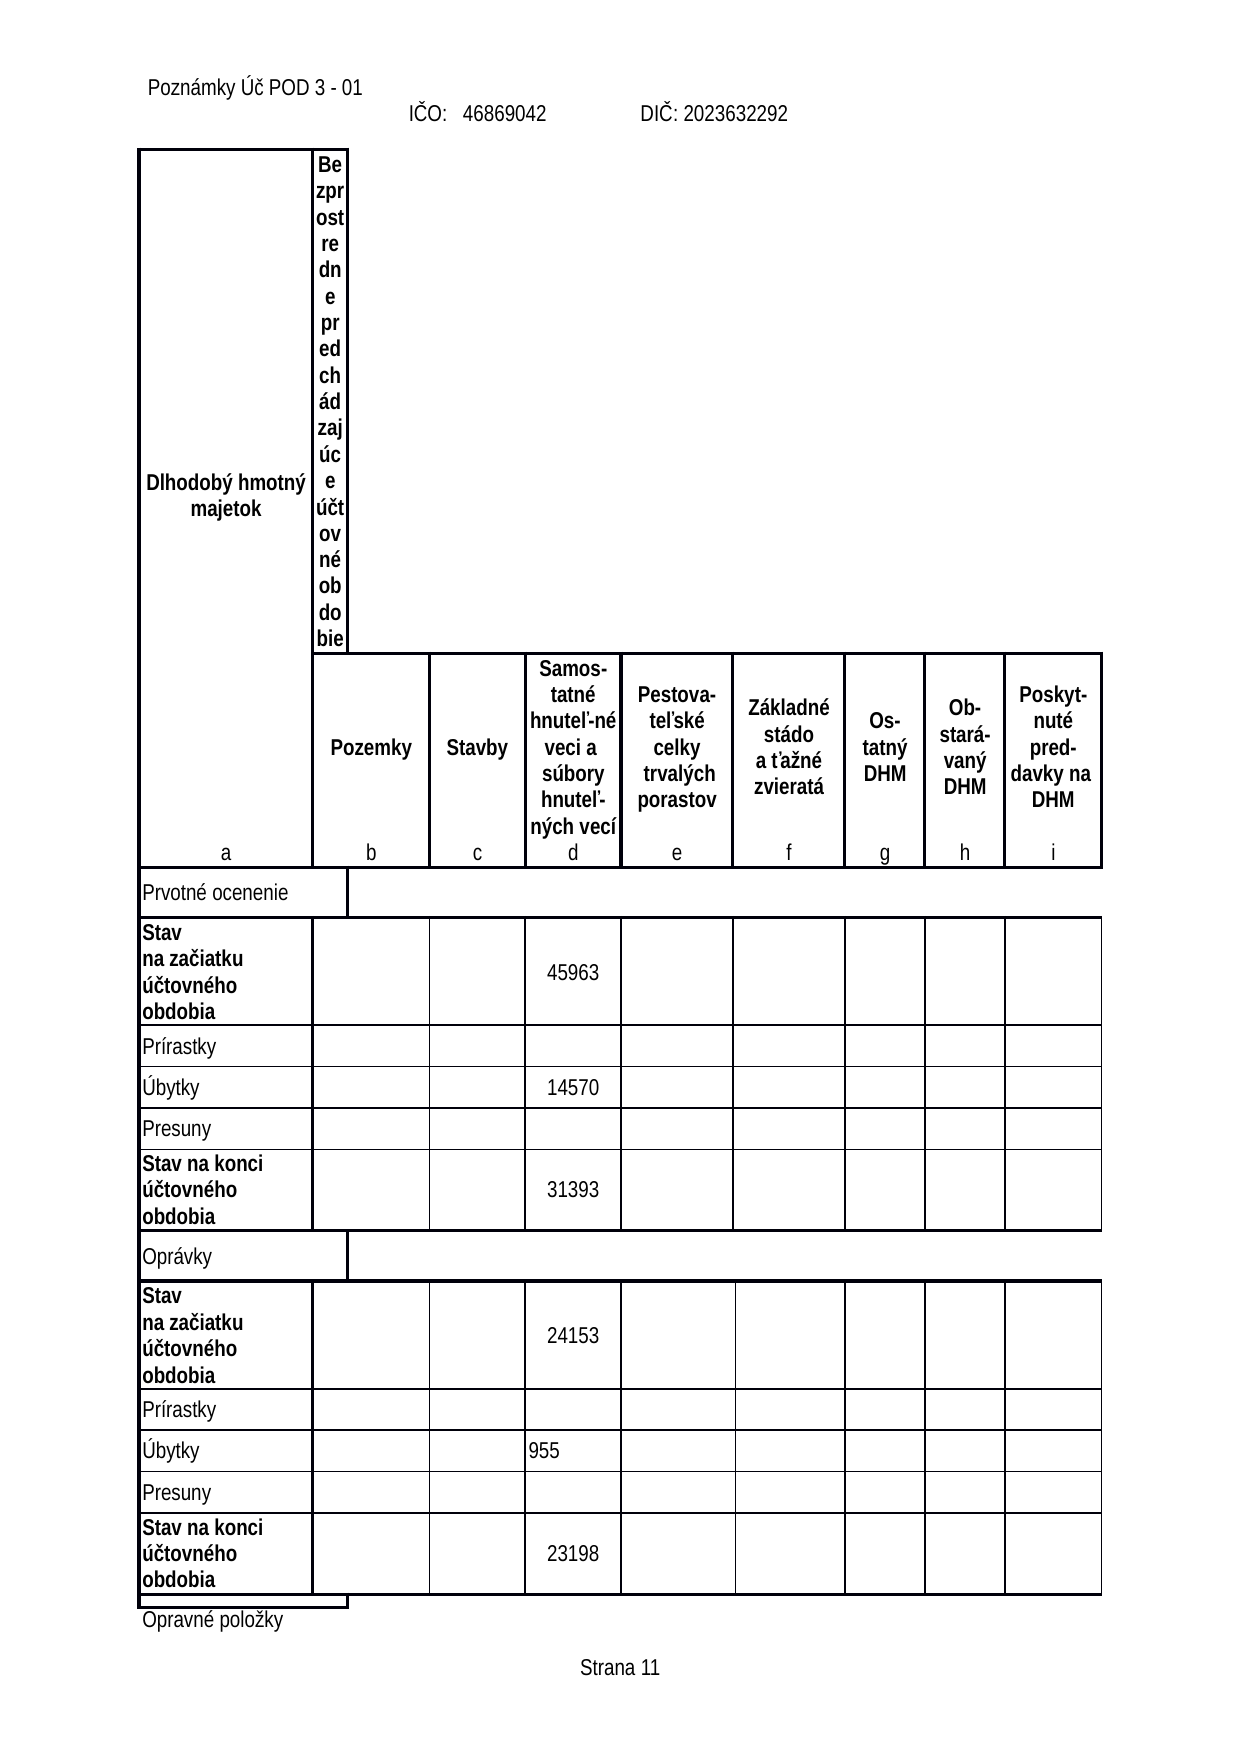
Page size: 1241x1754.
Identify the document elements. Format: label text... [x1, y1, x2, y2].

table_cell [736, 1514, 844, 1593]
table_cell [622, 1390, 735, 1429]
table_cell Pozemky [314, 655, 428, 839]
table_cell [734, 1026, 844, 1066]
table_cell [622, 919, 732, 1024]
table_cell [846, 919, 924, 1024]
table_cell 14570 [526, 1067, 620, 1107]
table_cell [314, 1283, 429, 1388]
table_cell [1006, 1472, 1101, 1512]
table_cell [1006, 1067, 1101, 1107]
table_cell [926, 1283, 1004, 1388]
table_cell [846, 1390, 924, 1429]
table_cell [1006, 919, 1101, 1024]
table_cell d [527, 839, 619, 866]
table_cell [846, 1026, 924, 1066]
table_cell [926, 1109, 1004, 1148]
table_cell [926, 1026, 1004, 1066]
table_cell Pestova-teľské celky trvalých porastov [623, 655, 731, 839]
table_cell [926, 1514, 1004, 1593]
table_cell [734, 919, 844, 1024]
table_cell g [846, 839, 923, 866]
table_cell [1006, 1390, 1101, 1429]
table_cell i [1006, 839, 1100, 866]
table_cell [926, 1150, 1004, 1229]
table_cell [1006, 1026, 1101, 1066]
table_cell [314, 1026, 429, 1066]
table_cell [430, 1472, 524, 1512]
table_cell [314, 1514, 429, 1593]
table_cell h [926, 839, 1003, 866]
table_cell [430, 1431, 524, 1471]
table_cell [314, 1150, 429, 1229]
table_cell [526, 1390, 620, 1429]
table_cell Stav na začiatku účtovného obdobia [141, 919, 311, 1024]
table_cell Stavby [431, 655, 524, 839]
table_cell [430, 1026, 524, 1066]
table_cell [1006, 1150, 1101, 1229]
table_cell [526, 1472, 620, 1512]
table_cell [622, 1026, 732, 1066]
table_cell [430, 1067, 524, 1107]
table_cell Ob-stará-vaný DHM [926, 655, 1003, 839]
table_cell [846, 1150, 924, 1229]
table_cell [1006, 1283, 1101, 1388]
table_cell a [141, 839, 311, 866]
table_cell Samos-tatné hnuteľ-né veci a súbory hnuteľ-ných vecí [527, 655, 619, 839]
table_cell Úbytky [141, 1431, 311, 1471]
table_cell [622, 1431, 735, 1471]
table_cell [430, 1514, 524, 1593]
table_cell [526, 1026, 620, 1066]
table_cell [622, 1067, 732, 1107]
table_cell [846, 1514, 924, 1593]
table_cell [314, 919, 429, 1024]
table_cell [926, 919, 1004, 1024]
table_cell Prvotné ocenenie [141, 869, 346, 916]
table_cell Poskyt-nuté pred-davky na DHM [1006, 655, 1100, 839]
table_cell [430, 1390, 524, 1429]
table_cell [314, 1067, 429, 1107]
table_header Bezprostredne predchádzajúce účtovné obdobie [314, 151, 346, 652]
table_cell [1006, 1109, 1101, 1148]
table_cell [1006, 1431, 1101, 1471]
table_cell [314, 1109, 429, 1148]
table_cell [736, 1431, 844, 1471]
table_cell [430, 1109, 524, 1148]
table_cell [846, 1283, 924, 1388]
table_cell [734, 1150, 844, 1229]
table_cell [736, 1390, 844, 1429]
table_cell Prírastky [141, 1390, 311, 1429]
table_cell Oprávky [141, 1232, 346, 1279]
table_cell b [314, 839, 428, 866]
table_cell c [431, 839, 524, 866]
table_cell Os-tatný DHM [846, 655, 923, 839]
table_cell [622, 1109, 732, 1148]
table_cell 23198 [526, 1514, 620, 1593]
table_cell f [734, 839, 843, 866]
table_cell [734, 1067, 844, 1107]
table_cell [526, 1109, 620, 1148]
table_cell [622, 1150, 732, 1229]
table_cell [314, 1390, 429, 1429]
table_cell [622, 1514, 735, 1593]
table_cell [926, 1472, 1004, 1512]
table_header Dlhodobý hmotný majetok [141, 151, 311, 839]
table_cell Stav na konci účtovného obdobia [141, 1514, 311, 1593]
table_cell 31393 [526, 1150, 620, 1229]
table_cell [846, 1067, 924, 1107]
table_cell [736, 1472, 844, 1512]
table_cell Stav na začiatku účtovného obdobia [141, 1283, 311, 1388]
table_cell [736, 1283, 844, 1388]
table_cell [430, 1150, 524, 1229]
table_cell [846, 1109, 924, 1148]
table_cell 955 [526, 1431, 620, 1471]
table_cell [926, 1390, 1004, 1429]
table_cell [622, 1472, 735, 1512]
table_cell Presuny [141, 1109, 311, 1148]
table_cell [430, 1283, 524, 1388]
table_cell [926, 1067, 1004, 1107]
table_cell Presuny [141, 1472, 311, 1512]
table_cell [926, 1431, 1004, 1471]
table_cell [734, 1109, 844, 1148]
table_cell [622, 1283, 735, 1388]
table_cell Stav na konci účtovného obdobia [141, 1150, 311, 1229]
table_cell [846, 1472, 924, 1512]
table_cell [846, 1431, 924, 1471]
table_cell [314, 1431, 429, 1471]
table_cell Základné stádo a ťažné zvieratá [734, 655, 843, 839]
table_cell Prírastky [141, 1026, 311, 1066]
table_cell Úbytky [141, 1067, 311, 1107]
table_cell 24153 [526, 1283, 620, 1388]
table_cell Opravné položky [141, 1596, 346, 1606]
table_cell [1006, 1514, 1101, 1593]
table_cell [430, 919, 524, 1024]
table_cell [314, 1472, 429, 1512]
table_cell e [623, 839, 731, 866]
table_cell 45963 [526, 919, 620, 1024]
